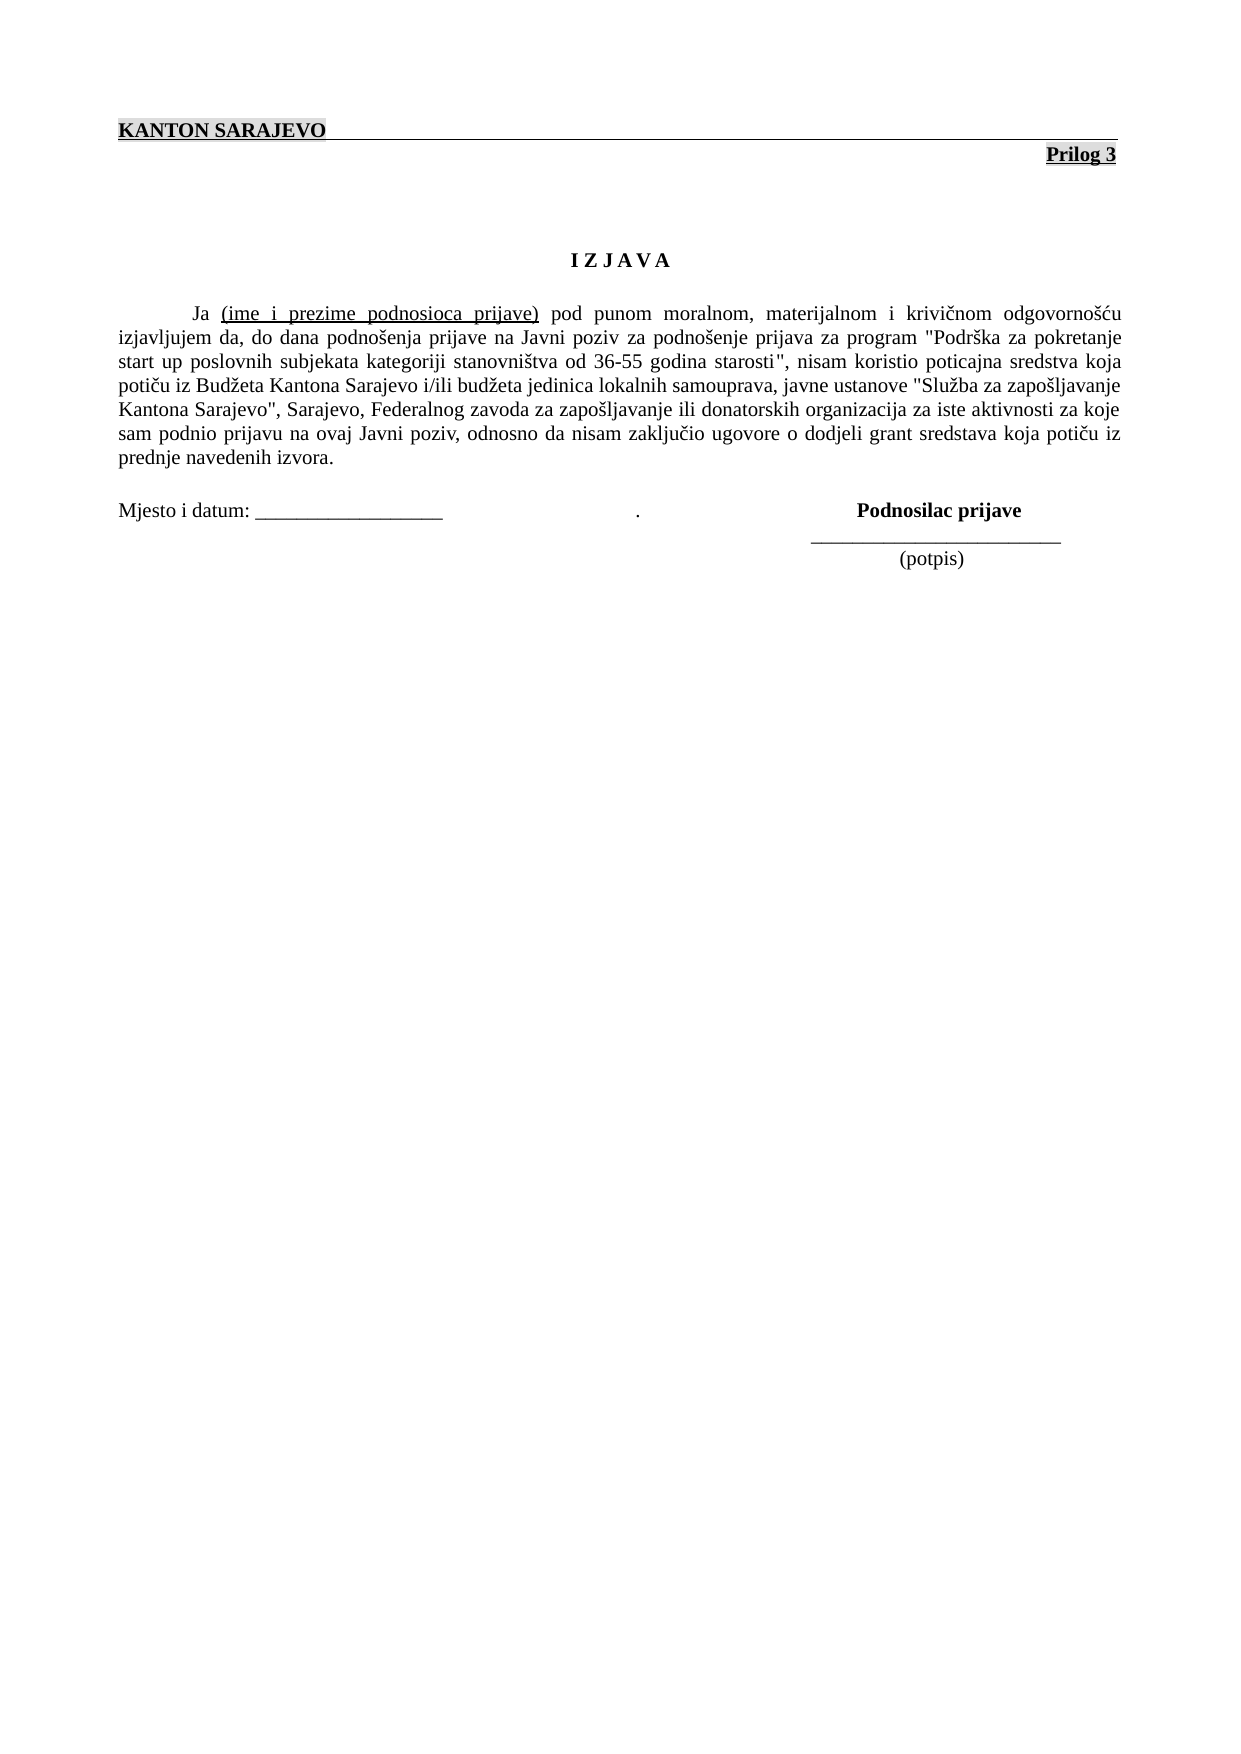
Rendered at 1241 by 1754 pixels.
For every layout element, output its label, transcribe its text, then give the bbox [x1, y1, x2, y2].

text Prilog 3 [118, 142, 1122, 166]
text Ja (ime i prezime podnosioca prijave) pod punom moralnom, materijalnom i krivičnom odgovornošću izjavljujem da, do dana podnošenja prijave na Javni poziv za podnošenje prijava za program "Podrška za pokretanje start up poslovnih subjekata kategoriji stanovništva od 36-55 godina starosti", nisam koristio poticajna sredstva koja potiču iz Budžeta Kantona Sarajevo i/ili budžeta jedinica lokalnih samouprava, javne ustanove "Služba za zapošljavanje Kantona Sarajevo", Sarajevo, Federalnog zavoda za zapošljavanje ili donatorskih organizacija za iste aktivnosti za koje sam podnio prijavu na ovaj Javni poziv, odnosno da nisam zaključio ugovore o dodjeli grant sredstava koja potiču iz prednje navedenih izvora. [118, 301, 1122, 469]
text Mjesto i datum: __________________ . Podnosilac prijave [118, 498, 1122, 522]
text ________________________ [118, 522, 1122, 546]
text I Z J A V A [118, 248, 1122, 272]
text KANTON SARAJEVO [118, 118, 1122, 142]
text (potpis) [118, 546, 1122, 570]
